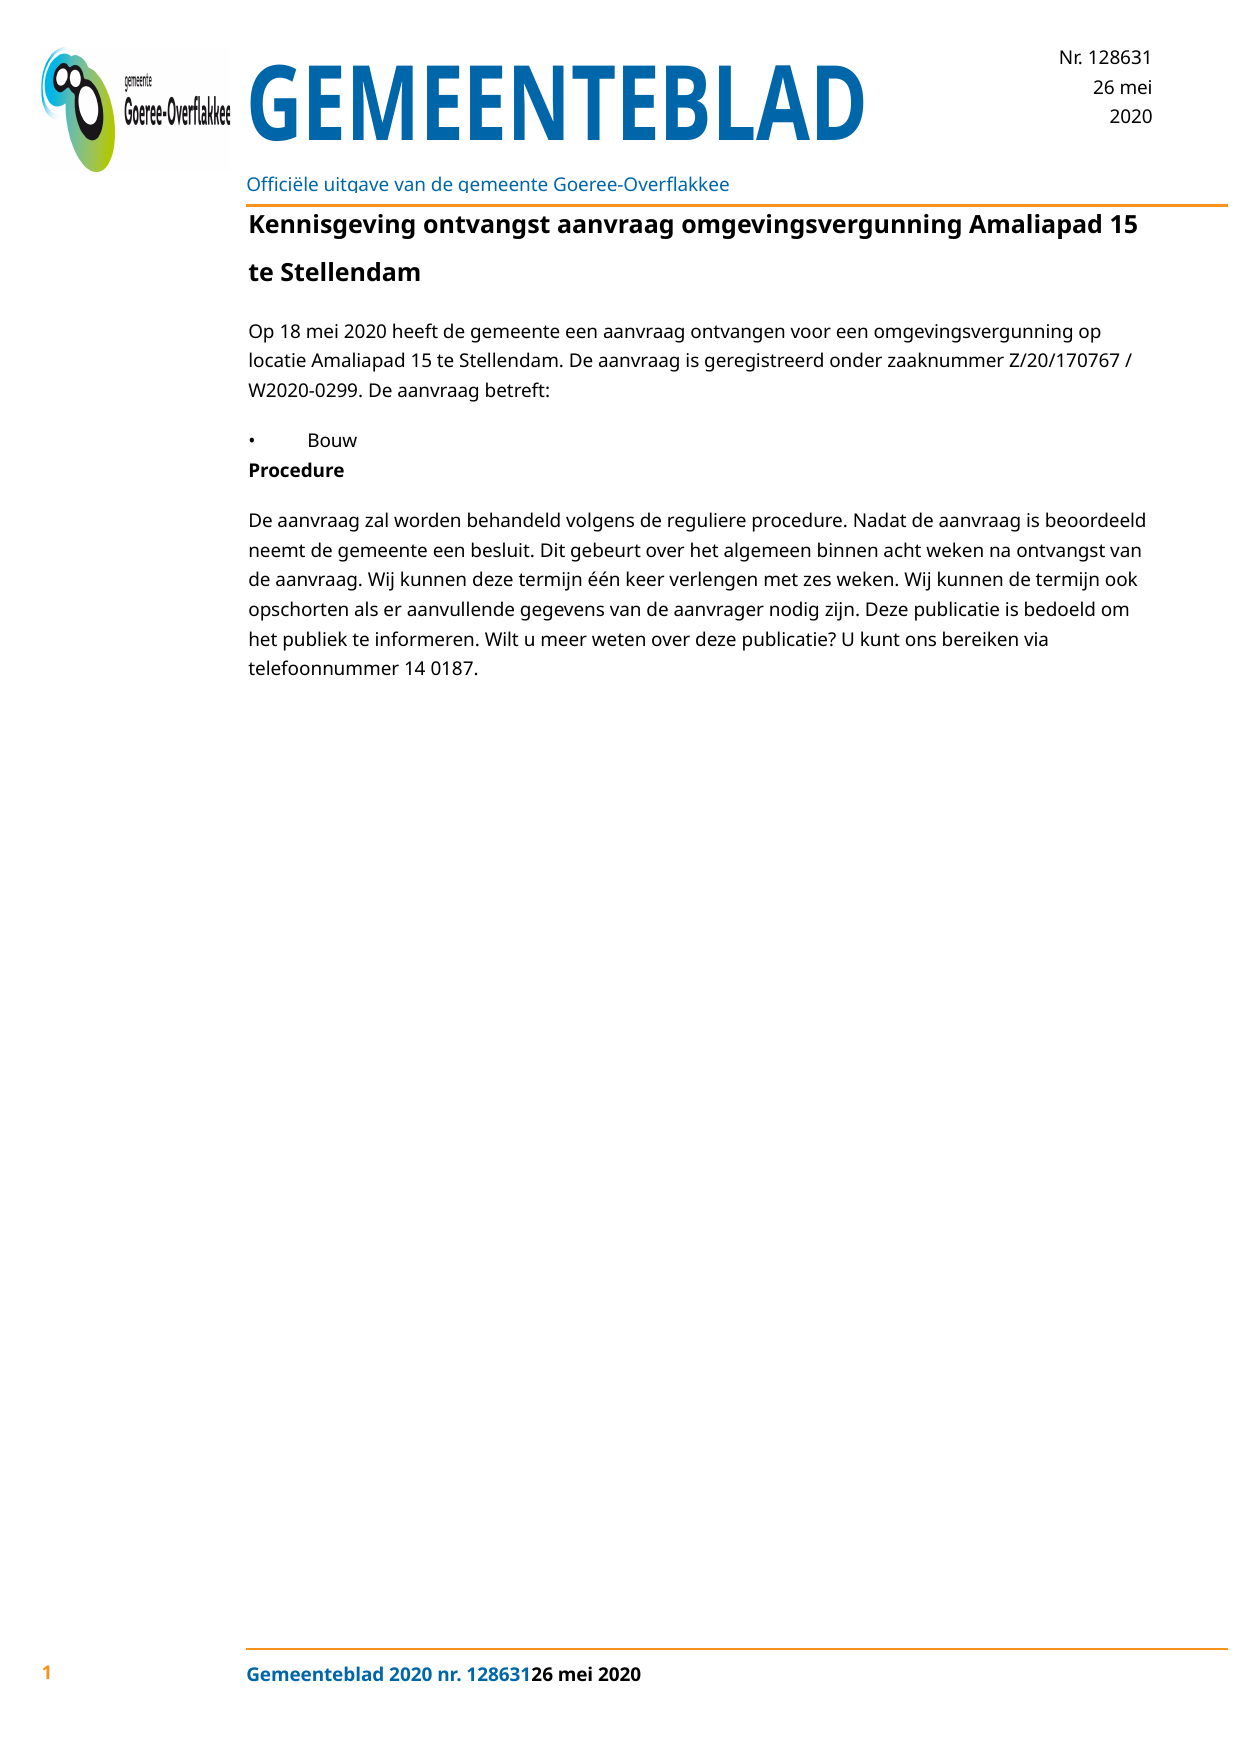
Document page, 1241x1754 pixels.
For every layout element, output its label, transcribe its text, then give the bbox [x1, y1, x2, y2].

picture [41, 47, 231, 172]
list Bouw [248, 427, 1152, 453]
text De aanvraag zal worden behandeld volgens de reguliere procedure. Nadat de aanvraag is beoordeeld neemt de gemeente een besluit. Dit gebeurt over het algemeen binnen acht weken na ontvangst van de aanvraag. Wij kunnen deze termijn één keer verlengen met zes weken. Wij kunnen de termijn ook opschorten als er aanvullende gegevens van de aanvrager nodig zijn. Deze publicatie is bedoeld om het publiek te informeren. Wilt u meer weten over deze publicatie? U kunt ons bereiken via telefoonnummer 14 0187. [248, 507, 1152, 681]
text Procedure [248, 457, 1152, 483]
text Op 18 mei 2020 heeft de gemeente een aanvraag ontvangen voor een omgevingsvergunning op locatie Amaliapad 15 te Stellendam. De aanvraag is geregistreerd onder zaaknummer Z/20/170767 / W2020-0299. De aanvraag betreft: [248, 318, 1152, 403]
text Kennisgeving ontvangst aanvraag omgevingsvergunning Amaliapad 15 te Stellendam [248, 207, 1152, 288]
